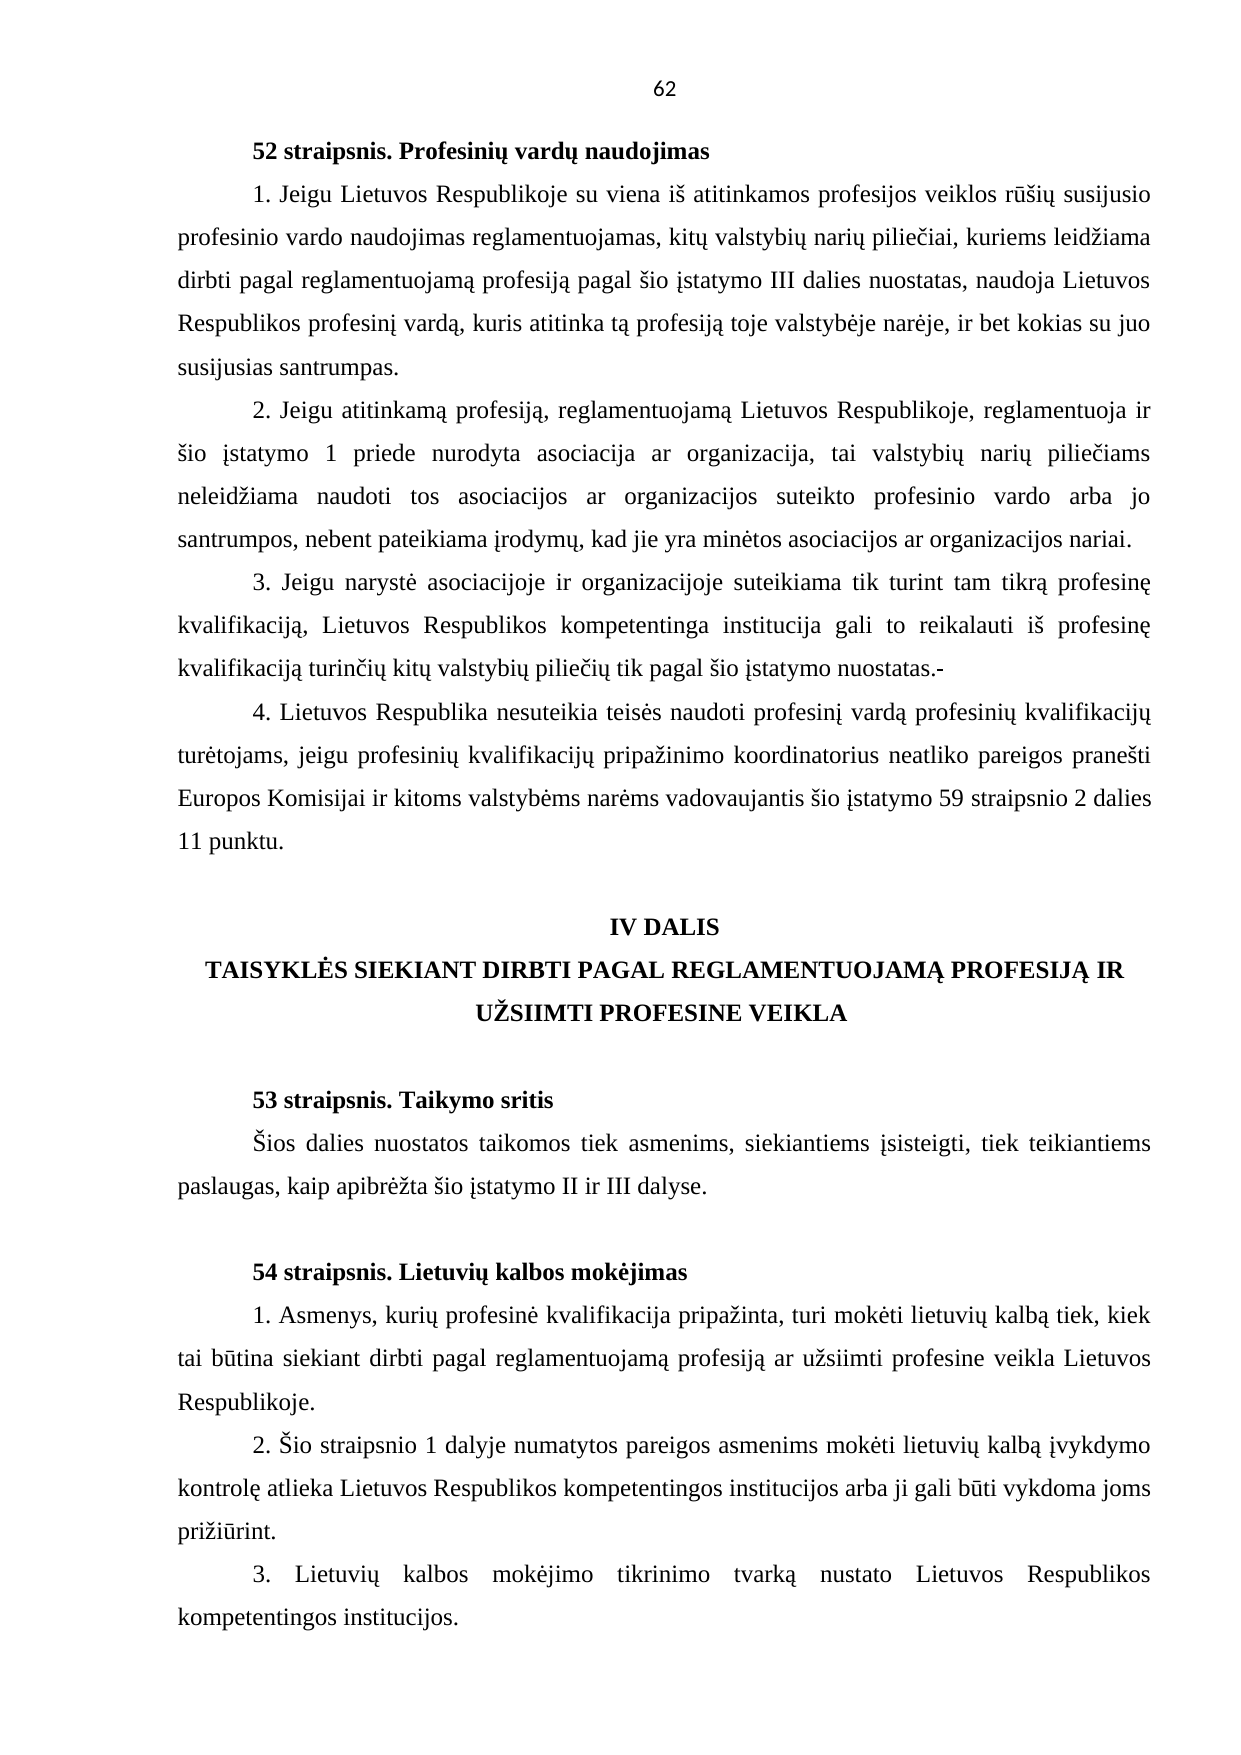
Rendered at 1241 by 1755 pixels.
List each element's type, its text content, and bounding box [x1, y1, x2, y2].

text 54 straipsnis. Lietuvių kalbos mokėjimas [177, 1257, 1152, 1286]
text 1. Jeigu Lietuvos Respublikoje su viena iš atitinkamos profesijos veiklos rūšių susijusio profesinio vardo naudojimas reglamentuojamas, kitų valstybių narių piliečiai, kuriems leidžiama dirbti pagal reglamentuojamą profesiją pagal šio įstatymo III dalies nuostatas, naudoja Lietuvos Respublikos profesinį vardą, kuris atitinka tą profesiją toje valstybėje narėje, ir bet kokias su juo susijusias santrumpas. [177, 179, 1152, 380]
text Šios dalies nuostatos taikomos tiek asmenims, siekiantiems įsisteigti, tiek teikiantiems paslaugas, kaip apibrėžta šio įstatymo II ir III dalyse. [177, 1128, 1152, 1200]
text 3. Lietuvių kalbos mokėjimo tikrinimo tvarką nustato Lietuvos Respublikos kompetentingos institucijos. [177, 1559, 1152, 1631]
text 3. Jeigu narystė asociacijoje ir organizacijoje suteikiama tik turint tam tikrą profesinę kvalifikaciją, Lietuvos Respublikos kompetentinga institucija gali to reikalauti iš profesinę kvalifikaciją turinčių kitų valstybių piliečių tik pagal šio įstatymo nuostatas. [177, 567, 1152, 682]
text 2. Jeigu atitinkamą profesiją, reglamentuojamą Lietuvos Respublikoje, reglamentuoja ir šio įstatymo 1 priede nurodyta asociacija ar organizacija, tai valstybių narių piliečiams neleidžiama naudoti tos asociacijos ar organizacijos suteikto profesinio vardo arba jo santrumpos, nebent pateikiama įrodymų, kad jie yra minėtos asociacijos ar organizacijos nariai. [177, 395, 1152, 553]
text IV DALIS [177, 912, 1152, 941]
text 52 straipsnis. Profesinių vardų naudojimas [177, 136, 1152, 165]
text 1. Asmenys, kurių profesinė kvalifikacija pripažinta, turi mokėti lietuvių kalbą tiek, kiek tai būtina siekiant dirbti pagal reglamentuojamą profesiją ar užsiimti profesine veikla Lietuvos Respublikoje. [177, 1300, 1152, 1415]
text 2. Šio straipsnio 1 dalyje numatytos pareigos asmenims mokėti lietuvių kalbą įvykdymo kontrolę atlieka Lietuvos Respublikos kompetentingos institucijos arba ji gali būti vykdoma joms prižiūrint. [177, 1430, 1152, 1545]
text 53 straipsnis. Taikymo sritis [177, 1085, 1152, 1113]
text 4. Lietuvos Respublika nesuteikia teisės naudoti profesinį vardą profesinių kvalifikacijų turėtojams, jeigu profesinių kvalifikacijų pripažinimo koordinatorius neatliko pareigos pranešti Europos Komisijai ir kitoms valstybėms narėms vadovaujantis šio įstatymo 59 straipsnio 2 dalies 11 punktu. [177, 697, 1152, 855]
text TAISYKLĖS SIEKIANT DIRBTI PAGAL REGLAMENTUOJAMĄ PROFESIJĄ IR UŽSIIMTI PROFESINE VEIKLA [177, 955, 1152, 1027]
